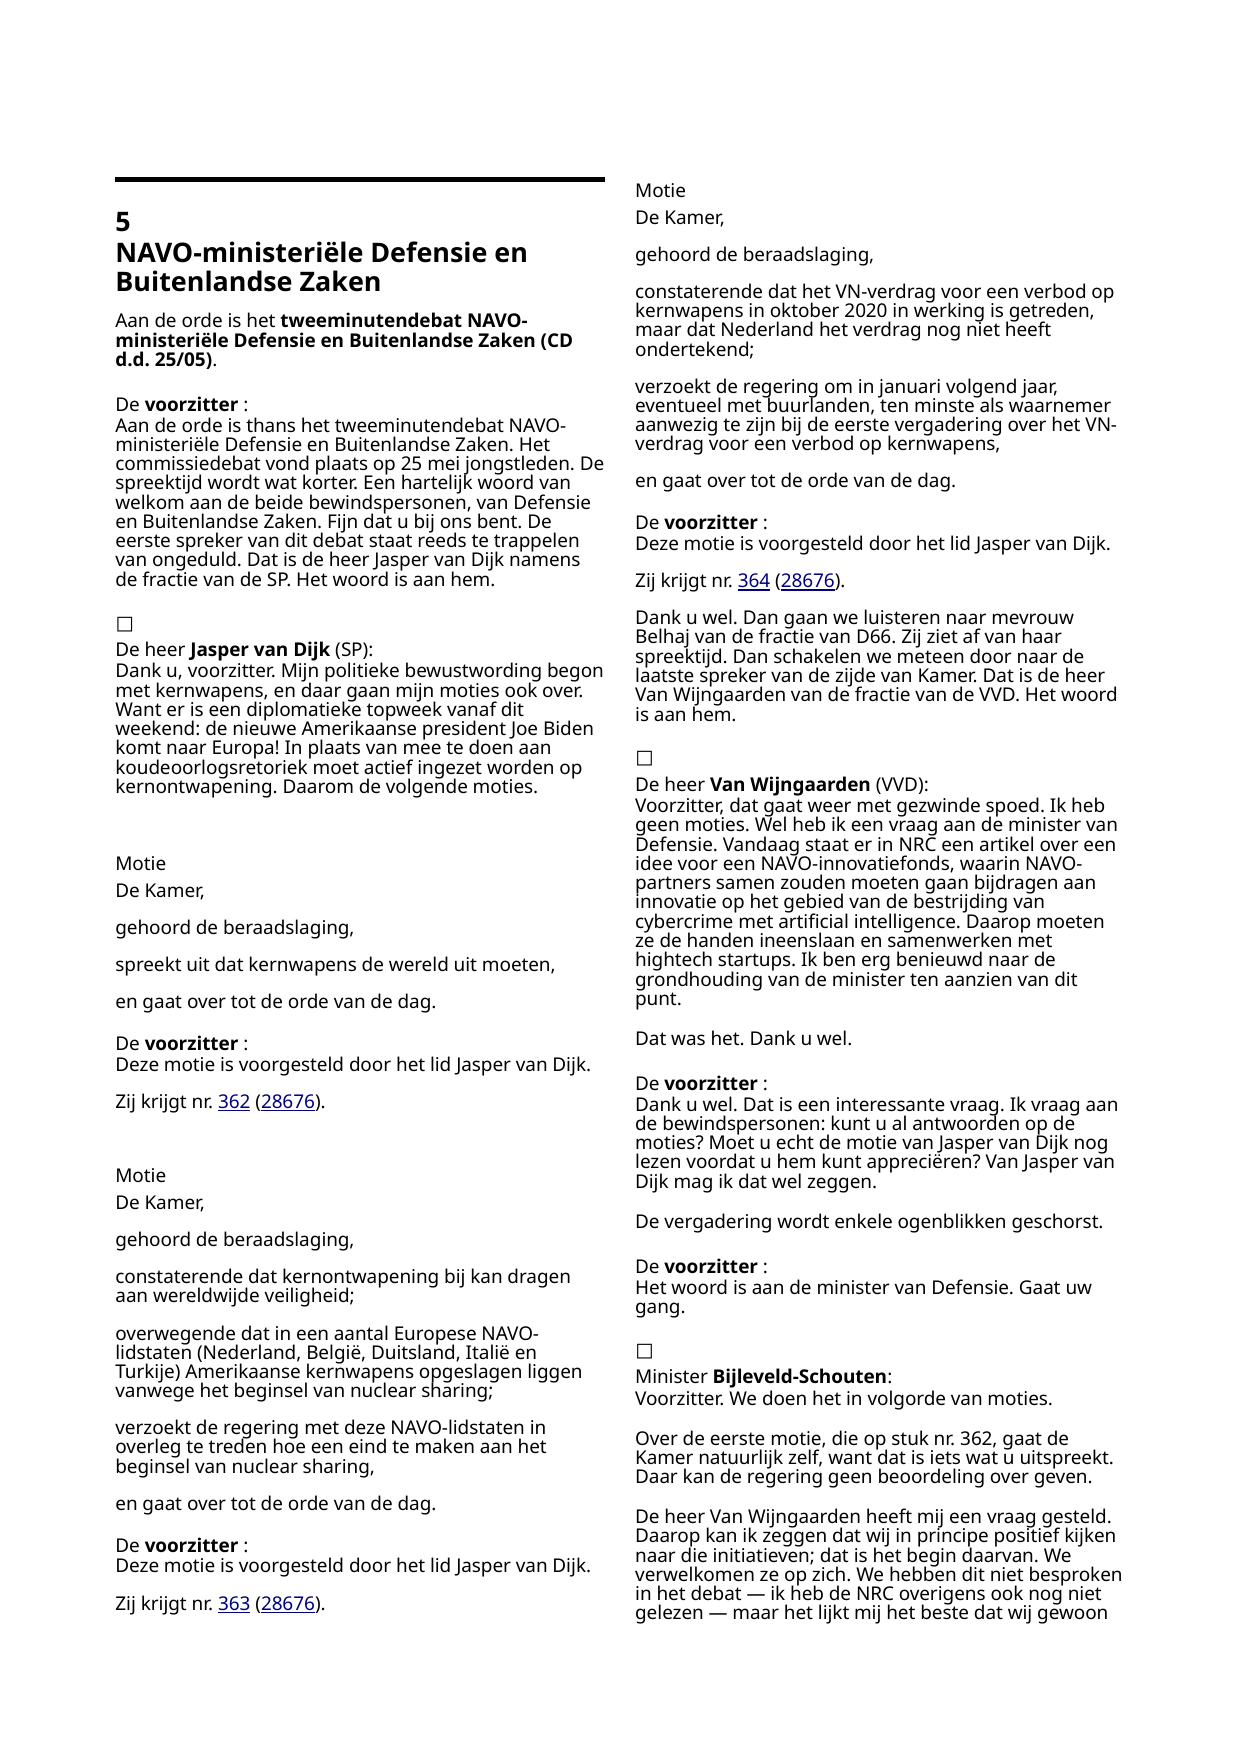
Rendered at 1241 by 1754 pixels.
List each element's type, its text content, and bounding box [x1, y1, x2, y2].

text verzoekt de regering met deze NAVO-lidstaten in overleg te treden hoe een eind te maken aan het beginsel van nuclear sharing, [115, 1419, 605, 1477]
text ⬜ [635, 746, 1125, 771]
text De Kamer, [635, 209, 1125, 228]
text gehoord de beraadslaging, [635, 246, 1125, 265]
text Dank u wel. Dat is een interessante vraag. Ik vraag aan de bewindspersonen: kunt u al antwoorden op de moties? Moet u echt de motie van Jasper van Dijk nog lezen voordat u hem kunt appreciëren? Van Jasper van Dijk mag ik dat wel zeggen. [635, 1096, 1125, 1192]
text De voorzitter : [115, 1030, 605, 1056]
text Aan de orde is thans het tweeminutendebat NAVO-ministeriële Defensie en Buitenlandse Zaken. Het commissiedebat vond plaats op 25 mei jongstleden. De spreektijd wordt wat korter. Een hartelijk woord van welkom aan de beide bewindspersonen, van Defensie en Buitenlandse Zaken. Fijn dat u bij ons bent. De eerste spreker van dit debat staat reeds te trappelen van ongeduld. Dat is de heer Jasper van Dijk namens de fractie van de SP. Het woord is aan hem. [115, 417, 605, 590]
text Het woord is aan de minister van Defensie. Gaat uw gang. [635, 1279, 1125, 1317]
text Motie [115, 851, 605, 876]
text constaterende dat het VN-verdrag voor een verbod op kernwapens in oktober 2020 in werking is getreden, maar dat Nederland het verdrag nog niet heeft ondertekend; [635, 283, 1125, 360]
text spreekt uit dat kernwapens de wereld uit moeten, [115, 956, 605, 976]
text Motie [115, 1163, 605, 1188]
text Aan de orde is het tweeminutendebat NAVO-ministeriële Defensie en Buitenlandse Zaken (CD d.d. 25/05). [115, 312, 605, 370]
text De voorzitter : [635, 509, 1125, 535]
text Deze motie is voorgesteld door het lid Jasper van Dijk. [115, 1056, 605, 1075]
text De heer Jasper van Dijk (SP): [115, 637, 605, 662]
text Zij krijgt nr. 363 (28676). [115, 1594, 605, 1614]
text gehoord de beraadslaging, [115, 1231, 605, 1251]
text De vergadering wordt enkele ogenblikken geschorst. [635, 1213, 1125, 1232]
text Dank u, voorzitter. Mijn politieke bewustwording begon met kernwapens, en daar gaan mijn moties ook over. Want er is een diplomatieke topweek vanaf dit weekend: de nieuwe Amerikaanse president Joe Biden komt naar Europa! In plaats van mee te doen aan koudeoorlogsretoriek moet actief ingezet worden op kernontwapening. Daarom de volgende moties. [115, 662, 605, 797]
text en gaat over tot de orde van de dag. [635, 472, 1125, 492]
text De Kamer, [115, 882, 605, 902]
text overwegende dat in een aantal Europese NAVO-lidstaten (Nederland, België, Duitsland, Italië en Turkije) Amerikaanse kernwapens opgeslagen liggen vanwege het beginsel van nuclear sharing; [115, 1324, 605, 1402]
text De voorzitter : [115, 391, 605, 417]
text gehoord de beraadslaging, [115, 919, 605, 938]
text ⬜ [115, 611, 605, 637]
text Motie [635, 177, 1125, 203]
text Dank u wel. Dan gaan we luisteren naar mevrouw Belhaj van de fractie van D66. Zij ziet af van haar spreektijd. Dan schakelen we meteen door naar de laatste spreker van de zijde van Kamer. Dat is de heer Van Wijngaarden van de fractie van de VVD. Het woord is aan hem. [635, 609, 1125, 725]
text De voorzitter : [635, 1253, 1125, 1279]
text De voorzitter : [635, 1070, 1125, 1096]
text Dat was het. Dank u wel. [635, 1030, 1125, 1049]
text en gaat over tot de orde van de dag. [115, 1495, 605, 1514]
text Deze motie is voorgesteld door het lid Jasper van Dijk. [635, 535, 1125, 554]
text Deze motie is voorgesteld door het lid Jasper van Dijk. [115, 1557, 605, 1577]
text Minister Bijleveld-Schouten: [635, 1364, 1125, 1389]
text 5 [115, 203, 605, 239]
text verzoekt de regering om in januari volgend jaar, eventueel met buurlanden, ten minste als waarnemer aanwezig te zijn bij de eerste vergadering over het VN-verdrag voor een verbod op kernwapens, [635, 378, 1125, 455]
text ⬜ [635, 1338, 1125, 1364]
text constaterende dat kernontwapening bij kan dragen aan wereldwijde veiligheid; [115, 1268, 605, 1307]
text Voorzitter. We doen het in volgorde van moties. [635, 1389, 1125, 1409]
text NAVO-ministeriële Defensie en Buitenlandse Zaken [115, 239, 605, 312]
text De voorzitter : [115, 1532, 605, 1557]
text en gaat over tot de orde van de dag. [115, 993, 605, 1012]
text De heer Van Wijngaarden (VVD): [635, 771, 1125, 797]
text Zij krijgt nr. 364 (28676). [635, 572, 1125, 591]
text Over de eerste motie, die op stuk nr. 362, gaat de Kamer natuurlijk zelf, want dat is iets wat u uitspreekt. Daar kan de regering geen beoordeling over geven. [635, 1429, 1125, 1487]
text De heer Van Wijngaarden heeft mij een vraag gesteld. Daarop kan ik zeggen dat wij in principe positief kijken naar die initiatieven; dat is het begin daarvan. We verwelkomen ze op zich. We hebben dit niet besproken in het debat — ik heb de NRC overigens ook nog niet gelezen — maar het lijkt mij het beste dat wij gewoon [635, 1508, 1125, 1624]
text Voorzitter, dat gaat weer met gezwinde spoed. Ik heb geen moties. Wel heb ik een vraag aan de minister van Defensie. Vandaag staat er in NRC een artikel over een idee voor een NAVO-innovatiefonds, waarin NAVO-partners samen zouden moeten gaan bijdragen aan innovatie op het gebied van de bestrijding van cybercrime met artificial intelligence. Daarop moeten ze de handen ineenslaan en samenwerken met hightech startups. Ik ben erg benieuwd naar de grondhouding van de minister ten aanzien van dit punt. [635, 797, 1125, 1009]
text De Kamer, [115, 1194, 605, 1213]
text Zij krijgt nr. 362 (28676). [115, 1093, 605, 1112]
